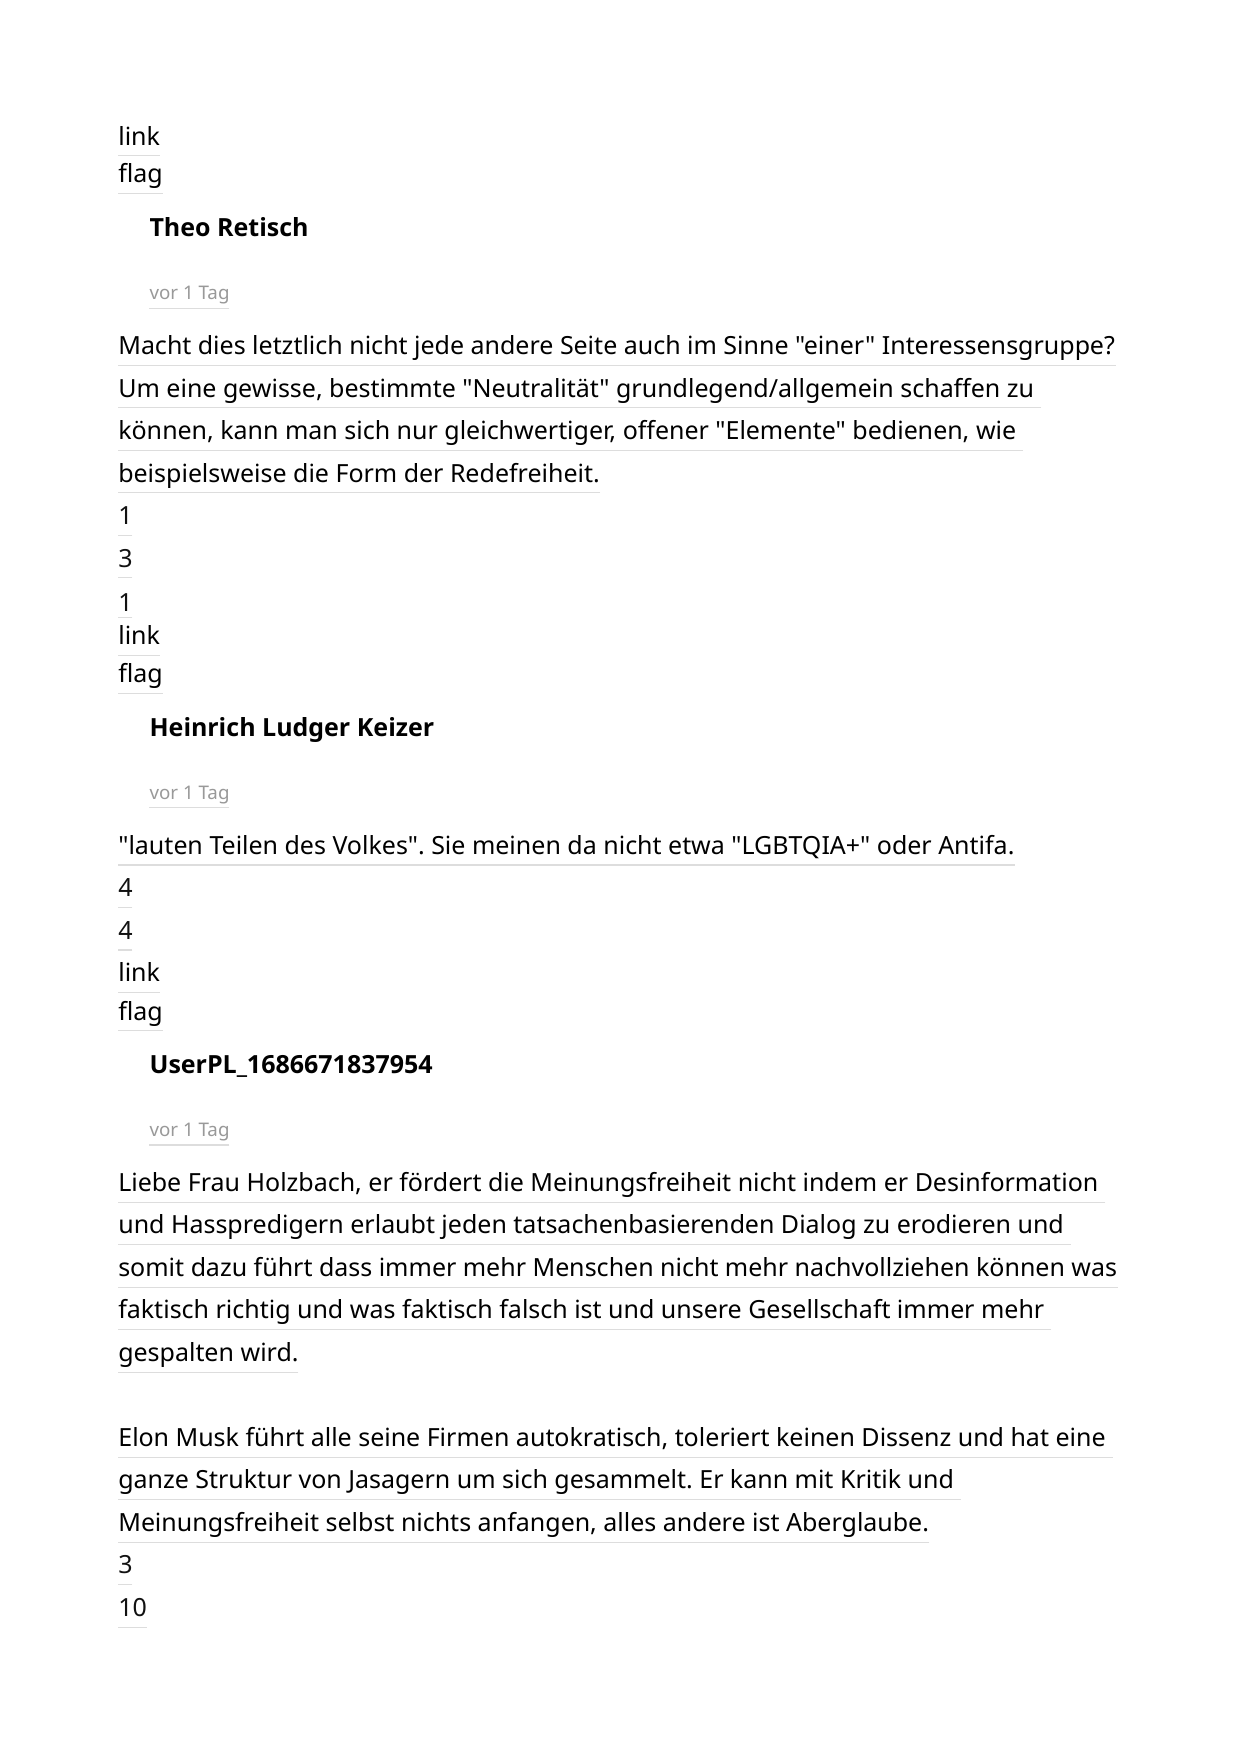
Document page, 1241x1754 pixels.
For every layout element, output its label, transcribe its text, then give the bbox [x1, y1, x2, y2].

text 4 [118, 913, 1122, 951]
text 1 [118, 583, 1122, 618]
text Liebe Frau Holzbach, er fördert die Meinungsfreiheit nicht indem er Desinformation und Hasspredigern erlaubt jeden tatsachenbasierenden Dialog zu erodieren und somit dazu führt dass immer mehr Menschen nicht mehr nachvollziehen können was faktisch richtig und was faktisch falsch ist und unsere Gesellschaft immer mehr gespalten wird. Elon Musk führt alle seine Firmen autokratisch, toleriert keinen Dissenz und hat eine ganze Struktur von Jasagern um sich gesammelt. Er kann mit Kritik und Meinungsfreiheit selbst nichts anfangen, alles andere ist Aberglaube. [118, 1165, 1122, 1543]
text 4 [118, 870, 1122, 908]
text 3 [118, 540, 1122, 578]
text 1 [118, 498, 1122, 536]
text vor 1 Tag [149, 1116, 1117, 1146]
text vor 1 Tag [149, 279, 1117, 309]
text link [118, 618, 1122, 656]
text Heinrich Ludger Keizer [149, 710, 1122, 744]
text flag [118, 156, 1122, 194]
text vor 1 Tag [149, 779, 1117, 808]
text 3 [118, 1547, 1122, 1585]
text UserPL_1686671837954 [149, 1047, 1122, 1081]
text Theo Retisch [149, 210, 1122, 244]
text flag [118, 656, 1122, 694]
text 10 [118, 1590, 1122, 1628]
text link [118, 118, 1122, 156]
text flag [118, 993, 1122, 1031]
text link [118, 955, 1122, 993]
text Macht dies letztlich nicht jede andere Seite auch im Sinne "einer" Interessensgruppe? Um eine gewisse, bestimmte "Neutralität" grundlegend/allgemein schaffen zu können, kann man sich nur gleichwertiger, offener "Elemente" bedienen, wie beispielsweise die Form der Redefreiheit. [118, 328, 1122, 493]
text "lauten Teilen des Volkes". Sie meinen da nicht etwa "LGBTQIA+" oder Antifa. [118, 828, 1122, 866]
